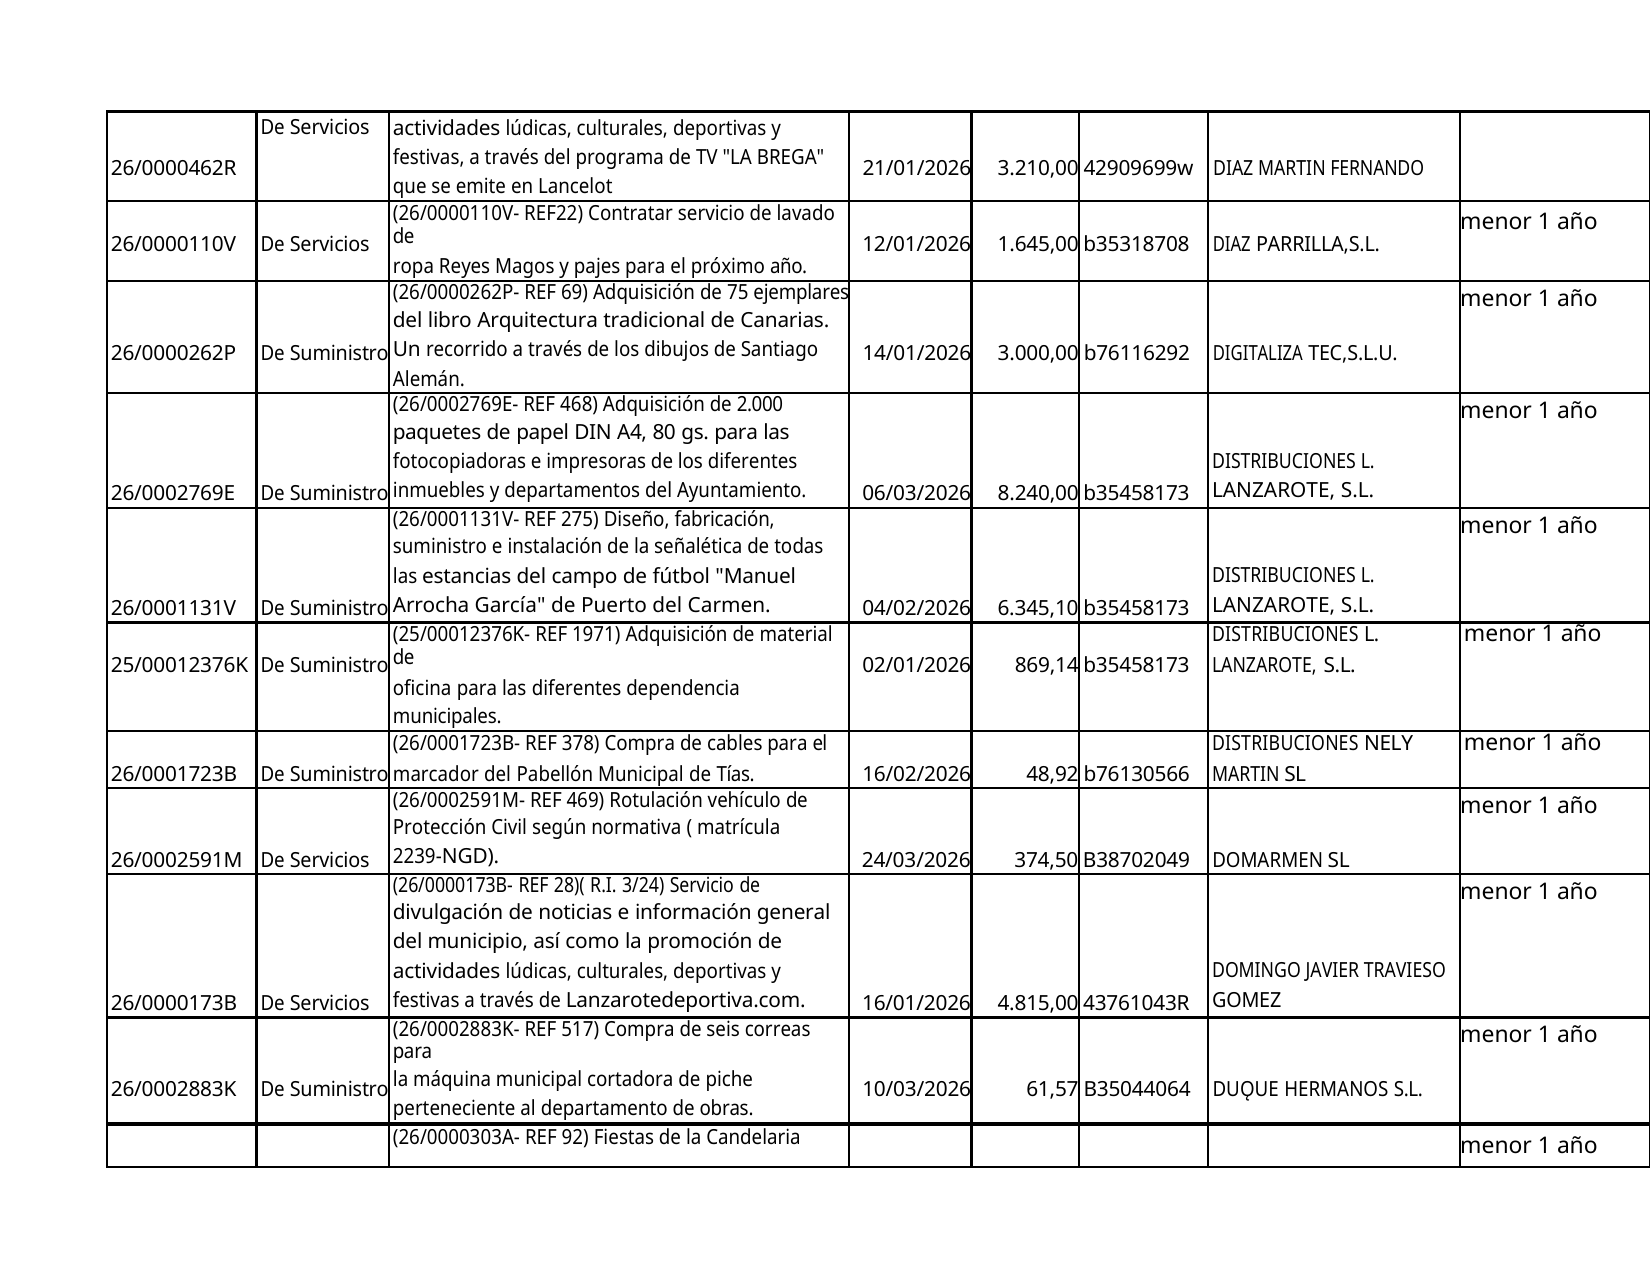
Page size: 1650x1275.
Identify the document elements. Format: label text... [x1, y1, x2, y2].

table_cell 26/0002883K [108, 1019, 255, 1122]
table_cell DUǪUE HERMANOS S.L. [1209, 1019, 1459, 1122]
table_cell b76116292 [1080, 282, 1207, 392]
table_cell b35458173 [1080, 509, 1207, 621]
table_cell DISTRIBUCIONES L. LANZAROTE, S.L. [1209, 624, 1459, 730]
table_cell 4.815,00 [973, 875, 1078, 1016]
table_cell menor 1 año [1461, 732, 1649, 787]
table_cell De Suministro [258, 624, 388, 730]
table_cell B35044064 [1080, 1019, 1207, 1122]
table_cell (26/0002591M- REF 469) Rotulación vehículo de Protección Civil según normativa ( matrícula 2239-NGD). [390, 789, 848, 873]
table_cell (25/00012376K- REF 1971) Adquisición de material de oficina para las diferentes dependencia municipales. [390, 624, 848, 730]
table_cell 42909699w [1080, 113, 1207, 200]
table_cell 02/01/2026 [850, 624, 970, 730]
table_cell 10/03/2026 [850, 1019, 970, 1122]
table_cell De Suministro [258, 732, 388, 787]
table_header [108, 1126, 255, 1166]
table_cell 26/0001131V [108, 509, 255, 621]
table_cell B38702049 [1080, 789, 1207, 873]
table_cell 43761043R [1080, 875, 1207, 1016]
table_cell De Servicios [258, 789, 388, 873]
table_header [258, 1126, 388, 1166]
table_header menor 1 año [1461, 1126, 1649, 1166]
table_cell 26/0000173B [108, 875, 255, 1016]
table_cell 16/01/2026 [850, 875, 970, 1016]
table_cell De Suministro [258, 282, 388, 392]
table_cell De Servicios [258, 875, 388, 1016]
table_cell menor 1 año [1461, 509, 1649, 621]
table_cell 6.345,10 [973, 509, 1078, 621]
table_cell 26/0002591M [108, 789, 255, 873]
table_cell DIAZ MARTIN FERNANDO [1209, 113, 1459, 200]
table_cell 06/03/2026 [850, 394, 970, 507]
table_cell menor 1 año [1461, 1019, 1649, 1122]
table_cell 04/02/2026 [850, 509, 970, 621]
table_cell De Servicios [258, 113, 388, 200]
table_cell 26/0000262P [108, 282, 255, 392]
table_cell b76130566 [1080, 732, 1207, 787]
table_cell menor 1 año [1461, 624, 1649, 730]
table_cell menor 1 año [1461, 394, 1649, 507]
table_cell DISTRIBUCIONES NELY MARTIN SL [1209, 732, 1459, 787]
table_cell 3.210,00 [973, 113, 1078, 200]
table_cell b35458173 [1080, 394, 1207, 507]
table_cell (26/0002883K- REF 517) Compra de seis correas para la máquina municipal cortadora de piche perteneciente al departamento de obras. [390, 1019, 848, 1122]
table_header [850, 1126, 970, 1166]
table_cell DOMARMEN SL [1209, 789, 1459, 873]
table_cell menor 1 año [1461, 202, 1649, 280]
table_cell De Suministro [258, 1019, 388, 1122]
table_cell De Suministro [258, 394, 388, 507]
table_cell 374,50 [973, 789, 1078, 873]
table_cell 869,14 [973, 624, 1078, 730]
table_cell (26/0000110V- REF22) Contratar servicio de lavado de ropa Reyes Magos y pajes para el próximo año. [390, 202, 848, 280]
table_cell [1461, 113, 1649, 200]
table_cell 14/01/2026 [850, 282, 970, 392]
table_cell menor 1 año [1461, 875, 1649, 1016]
table_cell b35458173 [1080, 624, 1207, 730]
table_cell 26/0001723B [108, 732, 255, 787]
table_cell 48,92 [973, 732, 1078, 787]
table_cell 1.645,00 [973, 202, 1078, 280]
table_header [973, 1126, 1078, 1166]
table_cell 24/03/2026 [850, 789, 970, 873]
table_cell 61,57 [973, 1019, 1078, 1122]
table_cell DIAZ PARRILLA,S.L. [1209, 202, 1459, 280]
table_cell 16/02/2026 [850, 732, 970, 787]
table_cell menor 1 año [1461, 789, 1649, 873]
table_cell b35318708 [1080, 202, 1207, 280]
table_cell 21/01/2026 [850, 113, 970, 200]
table_cell DISTRIBUCIONES L. LANZAROTE, S.L. [1209, 394, 1459, 507]
table_cell (26/0000262P- REF 69) Adquisición de 75 ejemplares del libro Arquitectura tradicional de Canarias. Un recorrido a través de los dibujos de Santiago Alemán. [390, 282, 848, 392]
table_cell De Servicios [258, 202, 388, 280]
table_cell 25/00012376K [108, 624, 255, 730]
table_cell 26/0000110V [108, 202, 255, 280]
table_cell 12/01/2026 [850, 202, 970, 280]
table_header (26/0000303A- REF 92) Fiestas de la Candelaria [390, 1126, 848, 1166]
table_cell actividades lúdicas, culturales, deportivas y festivas, a través del programa de TV "LA BREGA" que se emite en Lancelot [390, 113, 848, 200]
table_cell (26/0000173B- REF 28)( R.I. 3/24) Servicio de divulgación de noticias e información general del municipio, así como la promoción de actividades lúdicas, culturales, deportivas y festivas a través de Lanzarotedeportiva.com. [390, 875, 848, 1016]
table_cell DOMINGO JAVIER TRAVIESO GOMEZ [1209, 875, 1459, 1016]
table_header [1209, 1126, 1459, 1166]
table_cell (26/0002769E- REF 468) Adquisición de 2.000 paquetes de papel DIN A4, 80 gs. para las fotocopiadoras e impresoras de los diferentes inmuebles y departamentos del Ayuntamiento. [390, 394, 848, 507]
table_cell (26/0001723B- REF 378) Compra de cables para el marcador del Pabellón Municipal de Tías. [390, 732, 848, 787]
table_cell De Suministro [258, 509, 388, 621]
table_cell 26/0000462R [108, 113, 255, 200]
table_cell menor 1 año [1461, 282, 1649, 392]
table_cell 8.240,00 [973, 394, 1078, 507]
table_cell 3.000,00 [973, 282, 1078, 392]
table_cell (26/0001131V- REF 275) Diseño, fabricación, suministro e instalación de la señalética de todas las estancias del campo de fútbol "Manuel Arrocha García" de Puerto del Carmen. [390, 509, 848, 621]
table_header [1080, 1126, 1207, 1166]
table_cell DIGITALIZA TEC,S.L.U. [1209, 282, 1459, 392]
table_cell DISTRIBUCIONES L. LANZAROTE, S.L. [1209, 509, 1459, 621]
table_cell 26/0002769E [108, 394, 255, 507]
